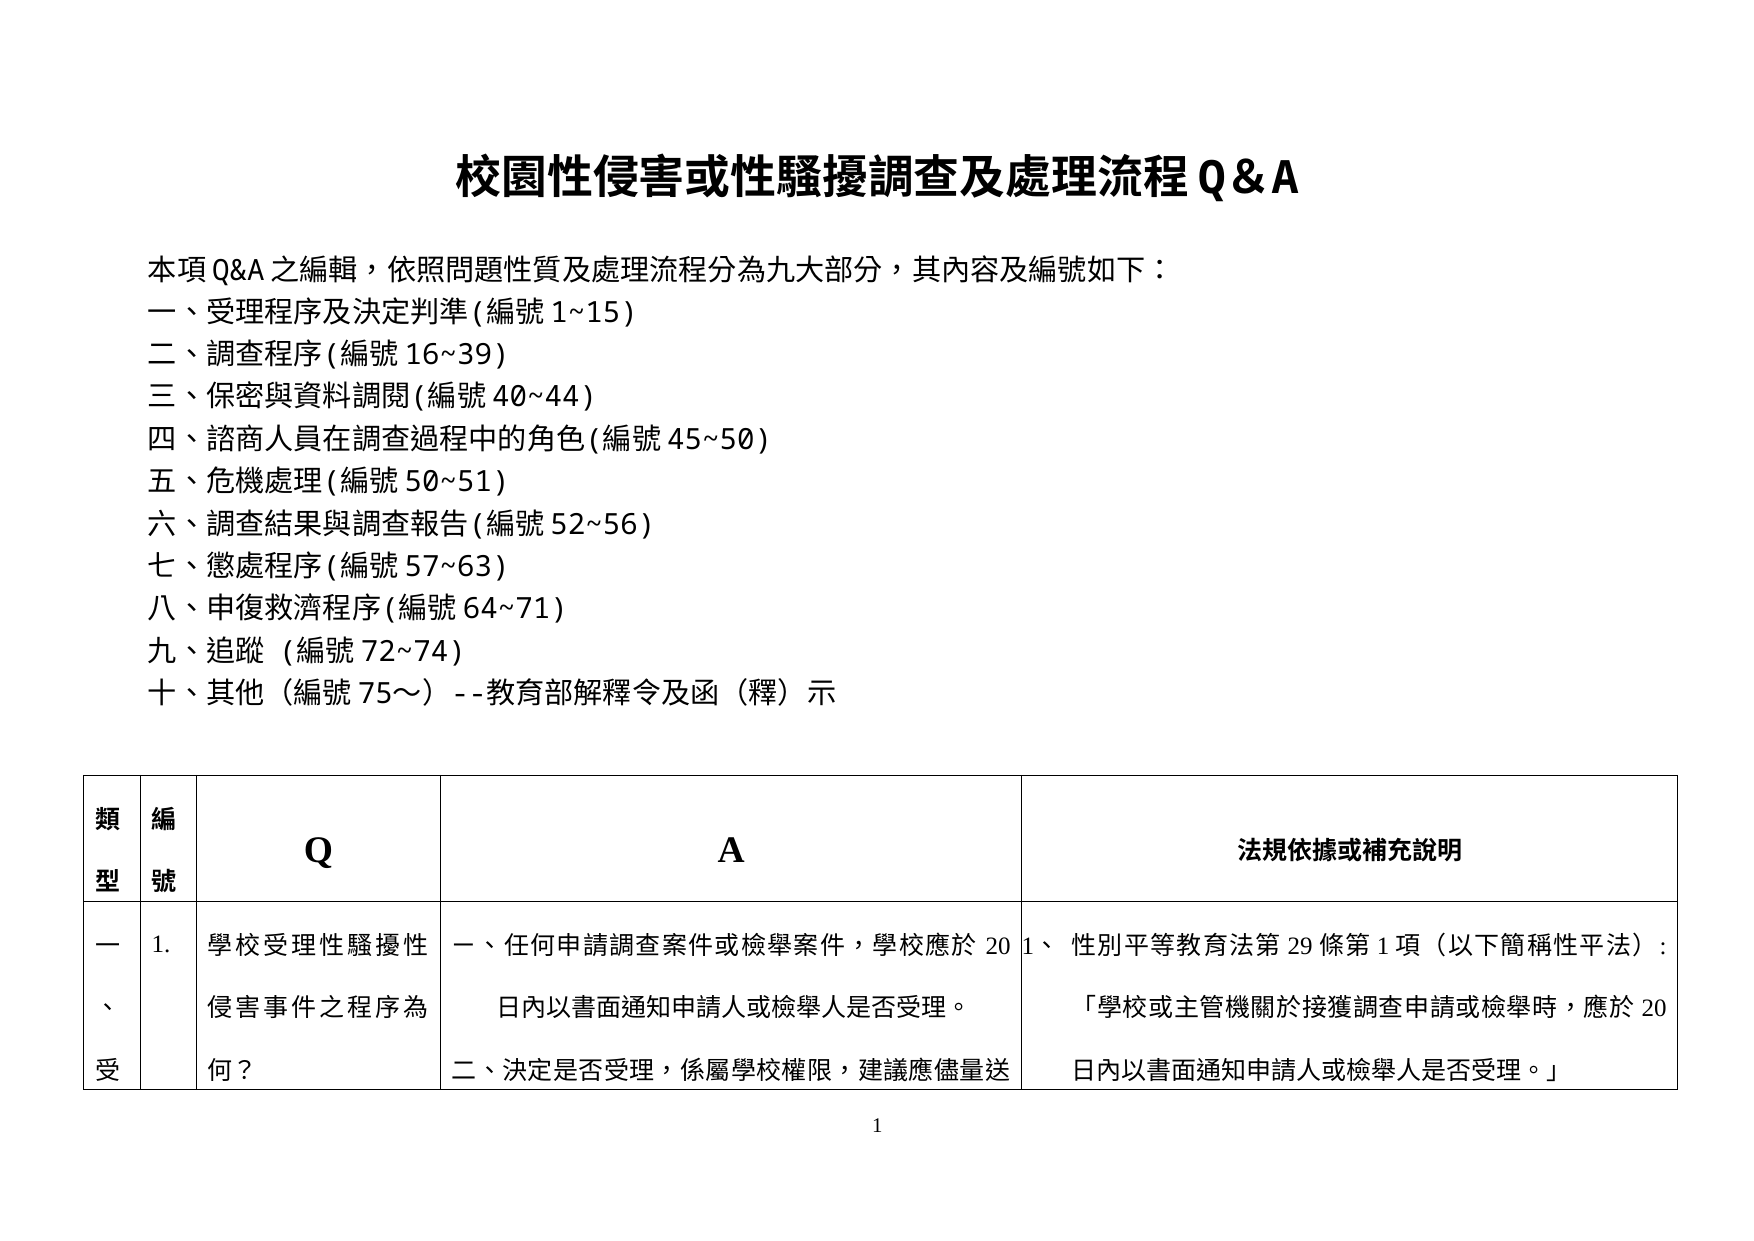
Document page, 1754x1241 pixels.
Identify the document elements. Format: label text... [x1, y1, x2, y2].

table_header 類型 [84, 776, 140, 901]
table_cell 一、受 [84, 902, 140, 1089]
table_cell ㄧ、任何申請調查案件或檢舉案件，學校應於20日內以書面通知申請人或檢舉人是否受理。 二、決定是否受理，係屬學校權限，建議應儘量送 [441, 902, 1021, 1089]
text 七、懲處程序(編號57~63) [148, 543, 1606, 585]
table_header 編號 [141, 776, 196, 901]
table_header A [441, 776, 1021, 901]
table_cell 學校受理性騷擾性侵害事件之程序為何？ [197, 902, 440, 1089]
text 九、追蹤 (編號72~74) [148, 627, 1606, 670]
table_cell 1. [141, 902, 196, 1089]
text 校園性侵害或性騷擾調查及處理流程Q＆A [148, 101, 1606, 226]
text 一、受理程序及決定判準(編號1~15) [148, 288, 1606, 331]
text 五、危機處理(編號50~51) [148, 458, 1606, 500]
text 本項Q&A之編輯，依照問題性質及處理流程分為九大部分，其內容及編號如下： [148, 226, 1606, 288]
text 十、其他（編號75～）--教育部解釋令及函（釋）示 [148, 670, 1606, 712]
table_header 法規依據或補充說明 [1022, 776, 1677, 901]
text 八、申復救濟程序(編號64~71) [148, 585, 1606, 627]
table_header Q [197, 776, 440, 901]
text 四、諮商人員在調查過程中的角色(編號45~50) [148, 415, 1606, 458]
table_cell 性別平等教育法第29條第1項（以下簡稱性平法）:「學校或主管機關於接獲調查申請或檢舉時，應於20日內以書面通知申請人或檢舉人是否受理。」 性平法第30條第1項規定：「學校或主管機關接獲前條第1項之申請或檢舉後，除有前條第2項所定事由外，應於三日內交由所設之性別平等教育委員會調查處理。」 校園性侵害或性騷擾防治準則（以下簡稱防治準則）第13條：「學校接獲校園性侵害或性騷擾事件時，以學生事務處或訓導處為收件單位，除有本法第29條第2項所定事由外，應於三個工作日內將該事件交由所設之性別平等教育委員會調查處理。 學生事務處或訓導處於收件後，應指派專人處理相關行政事宜，學校相關單位並應配合協助。」 行政程序法第48條（期間之計算）： 「期間以時計算者，即時起算。 期間以日、星期、月或年計算者，其始日不計算在內。但法律規定即日起算者，不在此限。 期間不以星期、月或年之始日起算者，以最後之星期、月或年與起算日相當日之前一日為期間之末日。但以月或年定期間，而於最後之月無相當日者，以其月之末日為期間之末日。 期間之末日為星期日、國定假日或其他休息日者，以該日之次日為期間之末日；期間之末日為星期六者，以其次星期一上午為期間末日。 期間涉及人民之處罰或其他不利行政處分者，其始日不計時刻以一日論；其末日為星期日、國定假日或其他休息日者，照計。但依第二項、第四項規定計算，對人民有利者，不在此限。」 [1022, 902, 1677, 1089]
text 三、保密與資料調閱(編號40~44) [148, 373, 1606, 415]
text 六、調查結果與調查報告(編號52~56) [148, 500, 1606, 543]
text 二、調查程序(編號16~39) [148, 331, 1606, 373]
